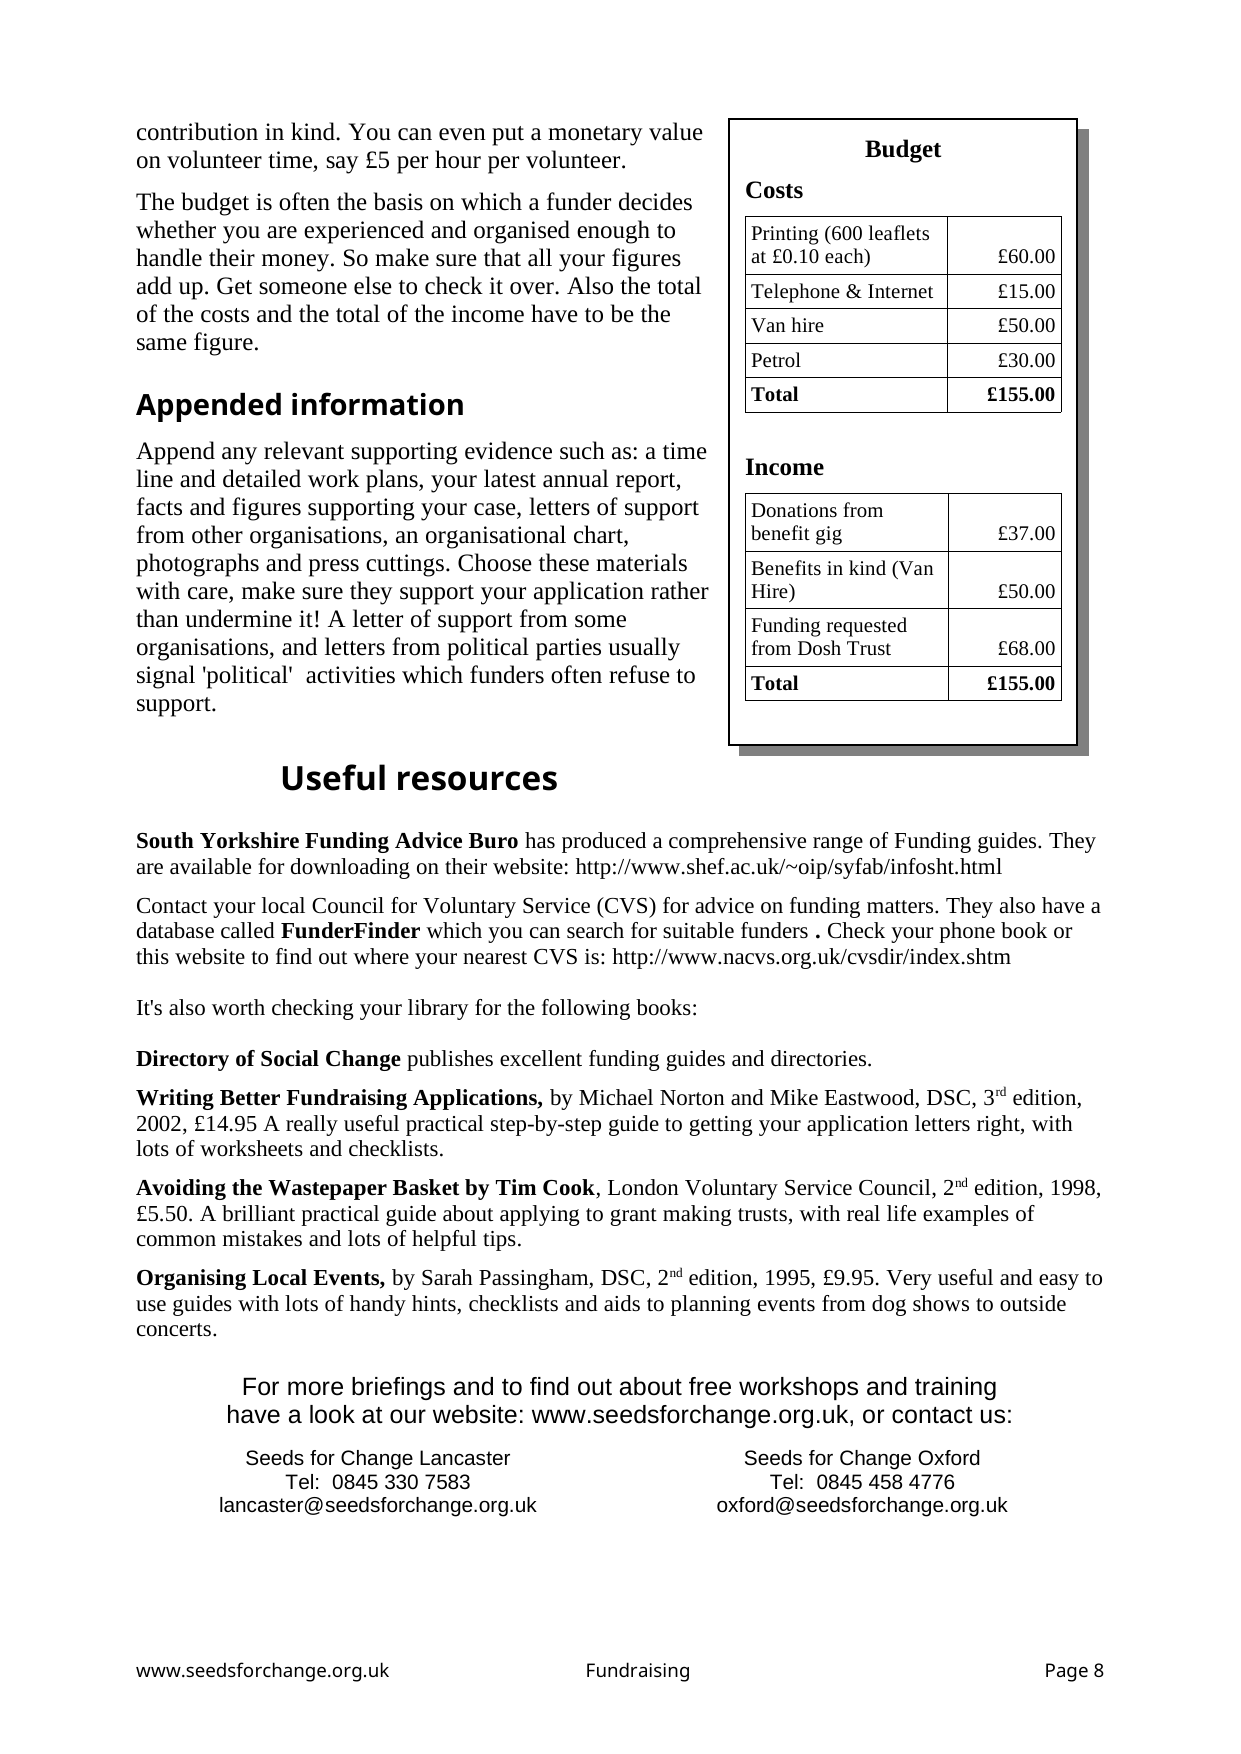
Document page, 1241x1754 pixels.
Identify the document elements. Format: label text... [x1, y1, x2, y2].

table_cell £50.00 [949, 552, 1061, 608]
text South Yorkshire Funding Advice Buro has produced a comprehensive range of Funding guides. They are available for downloading on their website: http://www.shef.ac.uk/~oip/syfab/infosht.html [136, 828, 1104, 879]
text Writing Better Fundraising Applications, by Michael Norton and Mike Eastwood, DSC, 3rd edition, 2002, £14.95 A really useful practical step-by-step guide to getting your application letters right, with lots of worksheets and checklists. [136, 1085, 1104, 1161]
text Contact your local Council for Voluntary Service (CVS) for advice on funding matters. They also have a database called FunderFinder which you can search for suitable funders . Check your phone book or this website to find out where your nearest CVS is: http://www.nacvs.org.uk/cvsdir/index.shtm [136, 893, 1104, 969]
text Useful resources [136, 754, 1104, 800]
text It's also worth checking your library for the following books: [136, 995, 1104, 1020]
table_cell £68.00 [949, 609, 1061, 666]
table_header £60.00 [948, 217, 1061, 274]
text Income [745, 453, 1061, 481]
table_header Donations from benefit gig [746, 494, 948, 551]
table_header Seeds for Change Oxford Tel: 0845 458 4776 oxford@seedsforchange.org.uk [620, 1447, 1104, 1517]
table_cell Telephone & Internet [746, 275, 947, 308]
table_cell £155.00 [949, 667, 1061, 700]
text [730, 120, 1076, 744]
table_cell Van hire [746, 309, 947, 343]
table_cell Petrol [746, 344, 947, 377]
text Avoiding the Wastepaper Basket by Tim Cook, London Voluntary Service Council, 2nd edition, 1998, £5.50. A brilliant practical guide about applying to grant making trusts, with real life examples of common mistakes and lots of helpful tips. [136, 1175, 1104, 1252]
text Budget [745, 135, 1061, 163]
text contribution in kind. You can even put a monetary value on volunteer time, say £5 per hour per volunteer. [136, 118, 728, 174]
text [1089, 384, 1104, 423]
table_cell £15.00 [948, 275, 1061, 308]
text For more briefings and to find out about free workshops and training [136, 1373, 1104, 1401]
table_cell Benefits in kind (Van Hire) [746, 552, 948, 608]
table_cell £50.00 [948, 309, 1061, 343]
table_cell Total [746, 378, 947, 412]
table_header £37.00 [949, 494, 1061, 551]
table_header Printing (600 leaflets at £0.10 each) [746, 217, 947, 274]
table_cell £155.00 [948, 378, 1061, 412]
text have a look at our website: www.seedsforchange.org.uk, or contact us: [136, 1401, 1104, 1429]
text Append any relevant supporting evidence such as: a time line and detailed work plans, your latest annual report, facts and figures supporting your case, letters of support from other organisations, an organisational chart, photographs and press cuttings. Choose these materials with care, make sure they support your application rather than undermine it! A letter of support from some organisations, and letters from political parties usually signal 'political' activities which funders often refuse to support. [136, 437, 728, 717]
table_header Seeds for Change Lancaster Tel: 0845 330 7583 lancaster@seedsforchange.org.uk [136, 1447, 620, 1517]
text Appended information [136, 384, 728, 423]
text Costs [745, 176, 1061, 203]
text Directory of Social Change publishes excellent funding guides and directories. [136, 1046, 1104, 1071]
table_cell Funding requested from Dosh Trust [746, 609, 948, 666]
text Organising Local Events, by Sarah Passingham, DSC, 2nd edition, 1995, £9.95. Very useful and easy to use guides with lots of handy hints, checklists and aids to planning events from dog shows to outside concerts. [136, 1265, 1104, 1342]
table_cell £30.00 [948, 344, 1061, 377]
table_cell Total [746, 667, 948, 700]
text The budget is often the basis on which a funder decides whether you are experienced and organised enough to handle their money. So make sure that all your figures add up. Get someone else to check it over. Also the total of the costs and the total of the income have to be the same figure. [136, 188, 728, 356]
